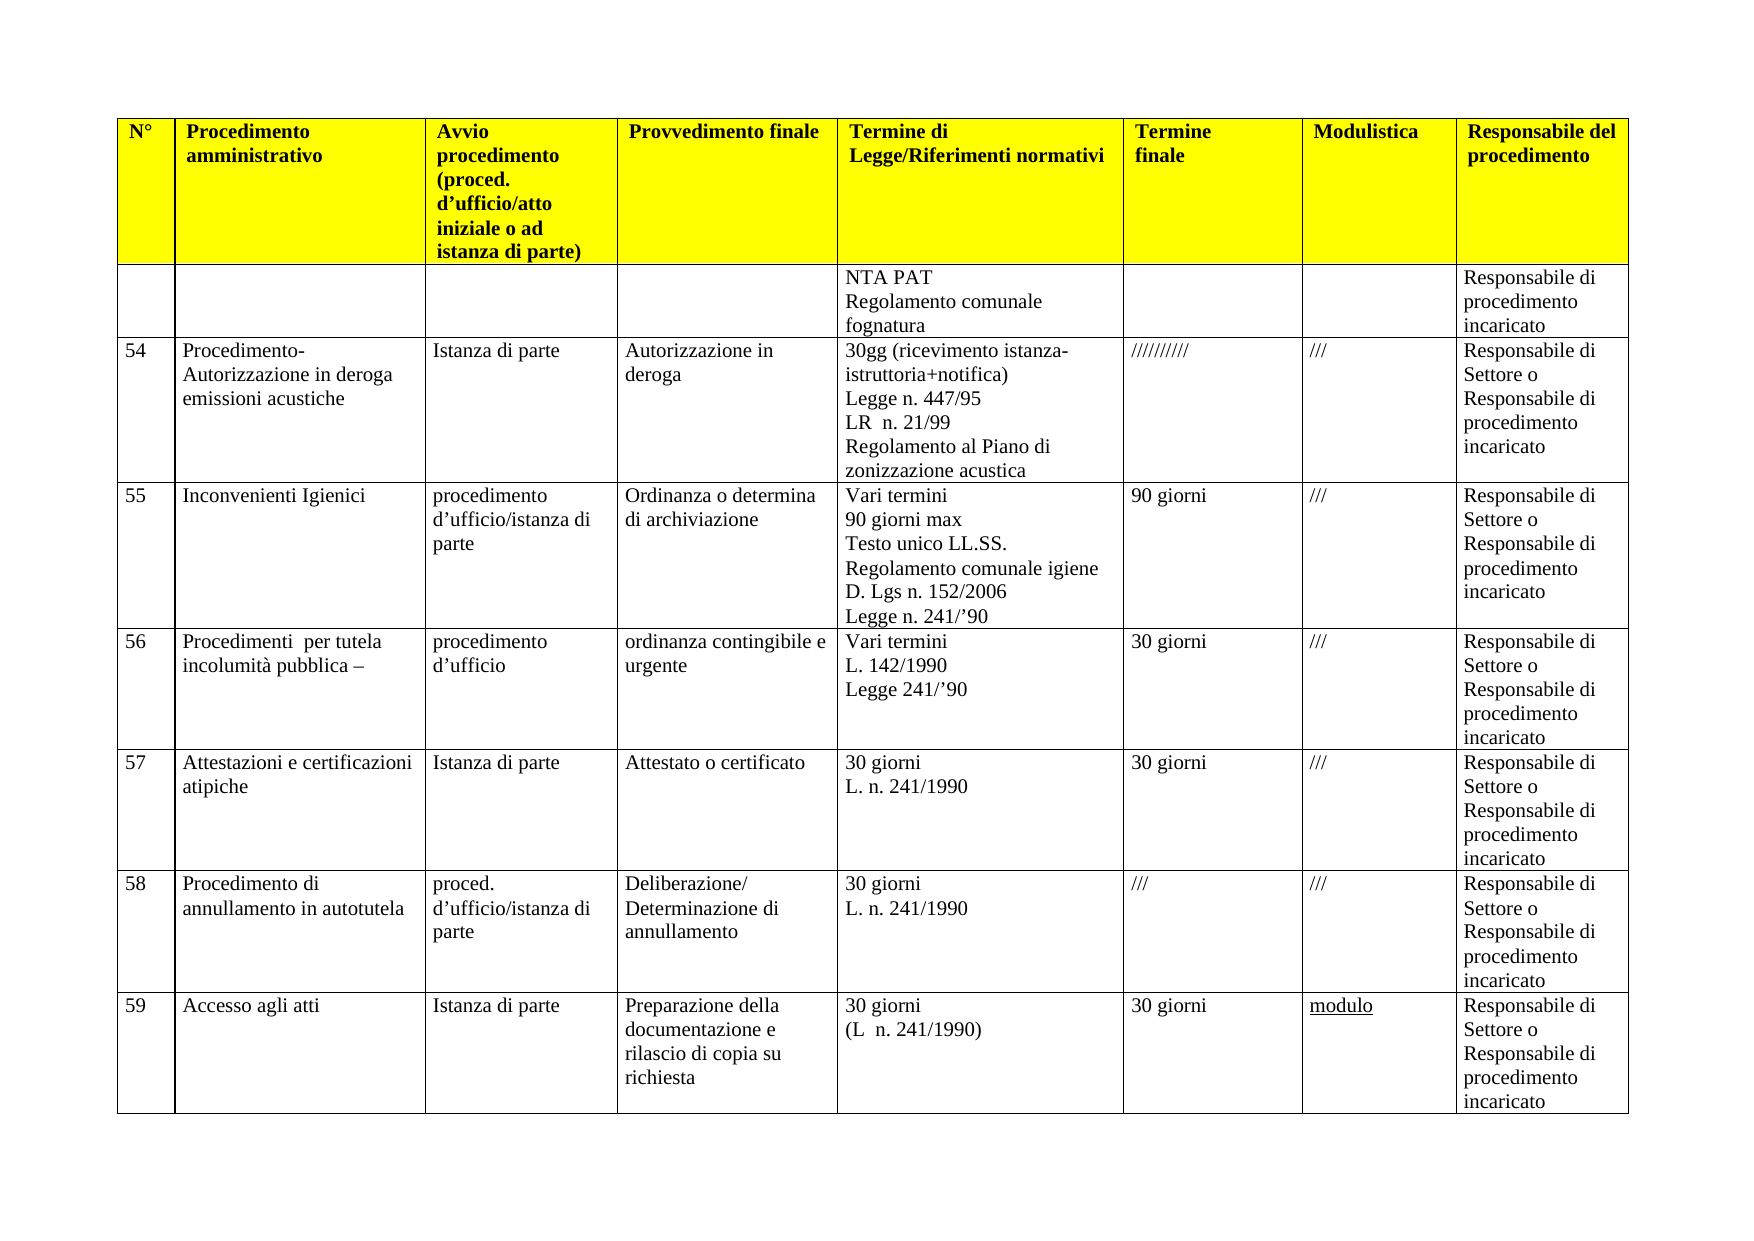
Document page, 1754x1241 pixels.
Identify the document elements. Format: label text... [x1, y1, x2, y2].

table_cell Procedimento di annullamento in autotutela [176, 871, 425, 992]
table_cell 57 [118, 750, 174, 870]
table_cell 90 giorni [1124, 483, 1302, 628]
table_cell Procedimento- Autorizzazione in deroga emissioni acustiche [176, 338, 425, 482]
table_header Termine di Legge/Riferimenti normativi [838, 119, 1123, 263]
table_cell 30 giorni (L n. 241/1990) [838, 993, 1123, 1113]
table_cell [1629, 337, 1754, 482]
table_cell Deliberazione/Determinazione di annullamento [618, 871, 837, 992]
table_cell [1629, 264, 1754, 337]
table_cell Preparazione della documentazione e rilascio di copia su richiesta [618, 993, 837, 1113]
table_cell Responsabile di Settore o Responsabile di procedimento incaricato [1457, 750, 1628, 870]
table_cell Responsabile di procedimento incaricato [1457, 265, 1628, 337]
table_cell Istanza di parte [426, 338, 617, 482]
table_cell 30 giorni [1124, 993, 1302, 1113]
table_header Procedimento amministrativo [176, 119, 425, 263]
table_cell 30gg (ricevimento istanza-istruttoria+notifica) Legge n. 447/95 LR n. 21/99 Regolamento al Piano di zonizzazione acustica [838, 338, 1123, 482]
table_cell Ordinanza o determina di archiviazione [618, 483, 837, 628]
table_header Modulistica [1303, 119, 1456, 263]
table_header [1629, 118, 1754, 263]
table_cell procedimento d’ufficio [426, 629, 617, 749]
table_cell modulo [1303, 993, 1456, 1113]
table_cell /// [1303, 338, 1456, 482]
table_cell Responsabile di Settore o Responsabile di procedimento incaricato [1457, 993, 1628, 1113]
table_cell [118, 265, 174, 337]
table_cell Accesso agli atti [176, 993, 425, 1113]
table_header Responsabile del procedimento [1457, 119, 1628, 263]
table_cell Responsabile di Settore o Responsabile di procedimento incaricato [1457, 629, 1628, 749]
table_cell [1629, 870, 1754, 992]
table_cell /// [1124, 871, 1302, 992]
table_cell [426, 265, 617, 337]
table_cell Vari termini L. 142/1990 Legge 241/’90 [838, 629, 1123, 749]
table_cell 30 giorni L. n. 241/1990 [838, 871, 1123, 992]
table_cell /// [1303, 750, 1456, 870]
table_cell 30 giorni L. n. 241/1990 [838, 750, 1123, 870]
table_cell Vari termini 90 giorni max Testo unico LL.SS. Regolamento comunale igiene D. Lgs n. 152/2006 Legge n. 241/’90 [838, 483, 1123, 628]
table_cell Attestazioni e certificazioni atipiche [176, 750, 425, 870]
table_cell 54 [118, 338, 174, 482]
table_cell 30 giorni [1124, 750, 1302, 870]
table_cell Responsabile di Settore o Responsabile di procedimento incaricato [1457, 871, 1628, 992]
table_cell Procedimenti per tutela incolumità pubblica – [176, 629, 425, 749]
table_cell [176, 265, 425, 337]
table_cell 55 [118, 483, 174, 628]
table_cell Inconvenienti Igienici [176, 483, 425, 628]
table_header Provvedimento finale [618, 119, 837, 263]
table_cell NTA PAT Regolamento comunale fognatura [838, 265, 1123, 337]
table_cell [1303, 265, 1456, 337]
table_cell proced. d’ufficio/istanza di parte [426, 871, 617, 992]
table_cell ordinanza contingibile e urgente [618, 629, 837, 749]
table_header Termine finale [1124, 119, 1302, 263]
table_cell [618, 265, 837, 337]
table_cell [1629, 482, 1754, 628]
table_cell [1629, 749, 1754, 870]
table_cell Istanza di parte [426, 750, 617, 870]
table_header N° [118, 119, 174, 263]
table_cell [1629, 628, 1754, 749]
table_cell 30 giorni [1124, 629, 1302, 749]
table_cell 59 [118, 993, 174, 1113]
table_cell [1124, 265, 1302, 337]
table_cell /// [1303, 871, 1456, 992]
table_cell Responsabile di Settore o Responsabile di procedimento incaricato [1457, 483, 1628, 628]
table_cell procedimento d’ufficio/istanza di parte [426, 483, 617, 628]
table_cell [1629, 992, 1754, 1113]
table_header Avvio procedimento (proced. d’ufficio/atto iniziale o ad istanza di parte) [426, 119, 617, 263]
table_cell Autorizzazione in deroga [618, 338, 837, 482]
table_cell /// [1303, 483, 1456, 628]
table_cell Istanza di parte [426, 993, 617, 1113]
table_cell /// [1303, 629, 1456, 749]
table_cell Attestato o certificato [618, 750, 837, 870]
table_cell Responsabile di Settore o Responsabile di procedimento incaricato [1457, 338, 1628, 482]
table_cell 56 [118, 629, 174, 749]
table_cell 58 [118, 871, 174, 992]
table_cell ////////// [1124, 338, 1302, 482]
